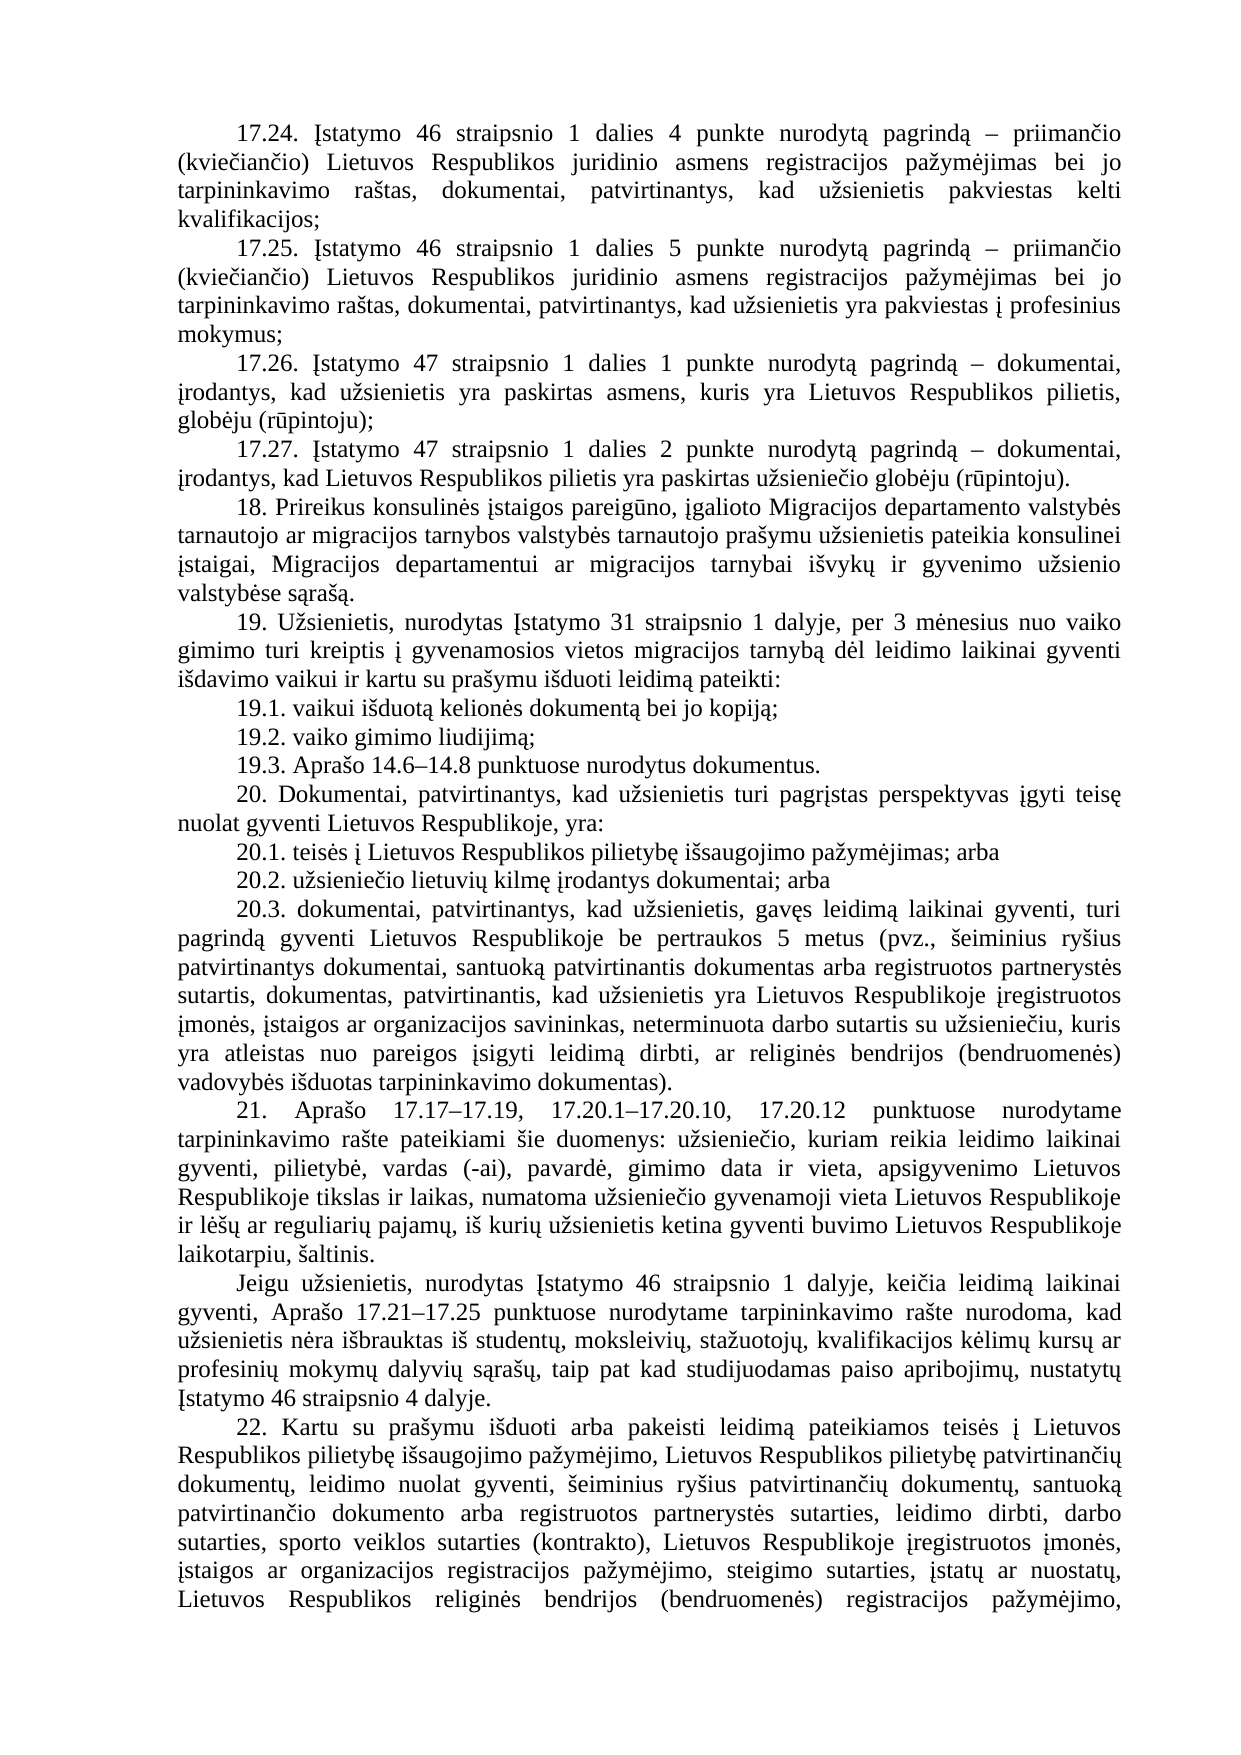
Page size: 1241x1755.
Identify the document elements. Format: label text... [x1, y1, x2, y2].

text 17.25. Įstatymo 46 straipsnio 1 dalies 5 punkte nurodytą pagrindą – priimančio (kviečiančio) Lietuvos Respublikos juridinio asmens registracijos pažymėjimas bei jo tarpininkavimo raštas, dokumentai, patvirtinantys, kad užsienietis yra pakviestas į profesinius mokymus; [177, 233, 1122, 348]
text 19.2. vaiko gimimo liudijimą; [177, 722, 1122, 751]
text 18. Prireikus konsulinės įstaigos pareigūno, įgalioto Migracijos departamento valstybės tarnautojo ar migracijos tarnybos valstybės tarnautojo prašymu užsienietis pateikia konsulinei įstaigai, Migracijos departamentui ar migracijos tarnybai išvykų ir gyvenimo užsienio valstybėse sąrašą. [177, 492, 1122, 607]
text 17.27. Įstatymo 47 straipsnio 1 dalies 2 punkte nurodytą pagrindą – dokumentai, įrodantys, kad Lietuvos Respublikos pilietis yra paskirtas užsieniečio globėju (rūpintoju). [177, 434, 1122, 492]
text 20.1. teisės į Lietuvos Respublikos pilietybę išsaugojimo pažymėjimas; arba [177, 837, 1122, 866]
text 20.2. užsieniečio lietuvių kilmę įrodantys dokumentai; arba [177, 866, 1122, 894]
text 20. Dokumentai, patvirtinantys, kad užsienietis turi pagrįstas perspektyvas įgyti teisę nuolat gyventi Lietuvos Respublikoje, yra: [177, 779, 1122, 837]
text 20.3. dokumentai, patvirtinantys, kad užsienietis, gavęs leidimą laikinai gyventi, turi pagrindą gyventi Lietuvos Respublikoje be pertraukos 5 metus (pvz., šeiminius ryšius patvirtinantys dokumentai, santuoką patvirtinantis dokumentas arba registruotos partnerystės sutartis, dokumentas, patvirtinantis, kad užsienietis yra Lietuvos Respublikoje įregistruotos įmonės, įstaigos ar organizacijos savininkas, neterminuota darbo sutartis su užsieniečiu, kuris yra atleistas nuo pareigos įsigyti leidimą dirbti, ar religinės bendrijos (bendruomenės) vadovybės išduotas tarpininkavimo dokumentas). [177, 894, 1122, 1096]
text Jeigu užsienietis, nurodytas Įstatymo 46 straipsnio 1 dalyje, keičia leidimą laikinai gyventi, Aprašo 17.21–17.25 punktuose nurodytame tarpininkavimo rašte nurodoma, kad užsienietis nėra išbrauktas iš studentų, moksleivių, stažuotojų, kvalifikacijos kėlimų kursų ar profesinių mokymų dalyvių sąrašų, taip pat kad studijuodamas paiso apribojimų, nustatytų Įstatymo 46 straipsnio 4 dalyje. [177, 1268, 1122, 1412]
text 19. Užsienietis, nurodytas Įstatymo 31 straipsnio 1 dalyje, per 3 mėnesius nuo vaiko gimimo turi kreiptis į gyvenamosios vietos migracijos tarnybą dėl leidimo laikinai gyventi išdavimo vaikui ir kartu su prašymu išduoti leidimą pateikti: [177, 607, 1122, 693]
text 19.1. vaikui išduotą kelionės dokumentą bei jo kopiją; [177, 693, 1122, 722]
text 21. Aprašo 17.17–17.19, 17.20.1–17.20.10, 17.20.12 punktuose nurodytame tarpininkavimo rašte pateikiami šie duomenys: užsieniečio, kuriam reikia leidimo laikinai gyventi, pilietybė, vardas (-ai), pavardė, gimimo data ir vieta, apsigyvenimo Lietuvos Respublikoje tikslas ir laikas, numatoma užsieniečio gyvenamoji vieta Lietuvos Respublikoje ir lėšų ar reguliarių pajamų, iš kurių užsienietis ketina gyventi buvimo Lietuvos Respublikoje laikotarpiu, šaltinis. [177, 1096, 1122, 1268]
text 17.24. Įstatymo 46 straipsnio 1 dalies 4 punkte nurodytą pagrindą – priimančio (kviečiančio) Lietuvos Respublikos juridinio asmens registracijos pažymėjimas bei jo tarpininkavimo raštas, dokumentai, patvirtinantys, kad užsienietis pakviestas kelti kvalifikacijos; [177, 118, 1122, 233]
text 19.3. Aprašo 14.6–14.8 punktuose nurodytus dokumentus. [177, 751, 1122, 779]
text 17.26. Įstatymo 47 straipsnio 1 dalies 1 punkte nurodytą pagrindą – dokumentai, įrodantys, kad užsienietis yra paskirtas asmens, kuris yra Lietuvos Respublikos pilietis, globėju (rūpintoju); [177, 348, 1122, 434]
text 22. Kartu su prašymu išduoti arba pakeisti leidimą pateikiamos teisės į Lietuvos Respublikos pilietybę išsaugojimo pažymėjimo, Lietuvos Respublikos pilietybę patvirtinančių dokumentų, leidimo nuolat gyventi, šeiminius ryšius patvirtinančių dokumentų, santuoką patvirtinančio dokumento arba registruotos partnerystės sutarties, leidimo dirbti, darbo sutarties, sporto veiklos sutarties (kontrakto), Lietuvos Respublikoje įregistruotos įmonės, įstaigos ar organizacijos registracijos pažymėjimo, steigimo sutarties, įstatų ar nuostatų, Lietuvos Respublikos religinės bendrijos (bendruomenės) registracijos pažymėjimo, [177, 1412, 1122, 1613]
